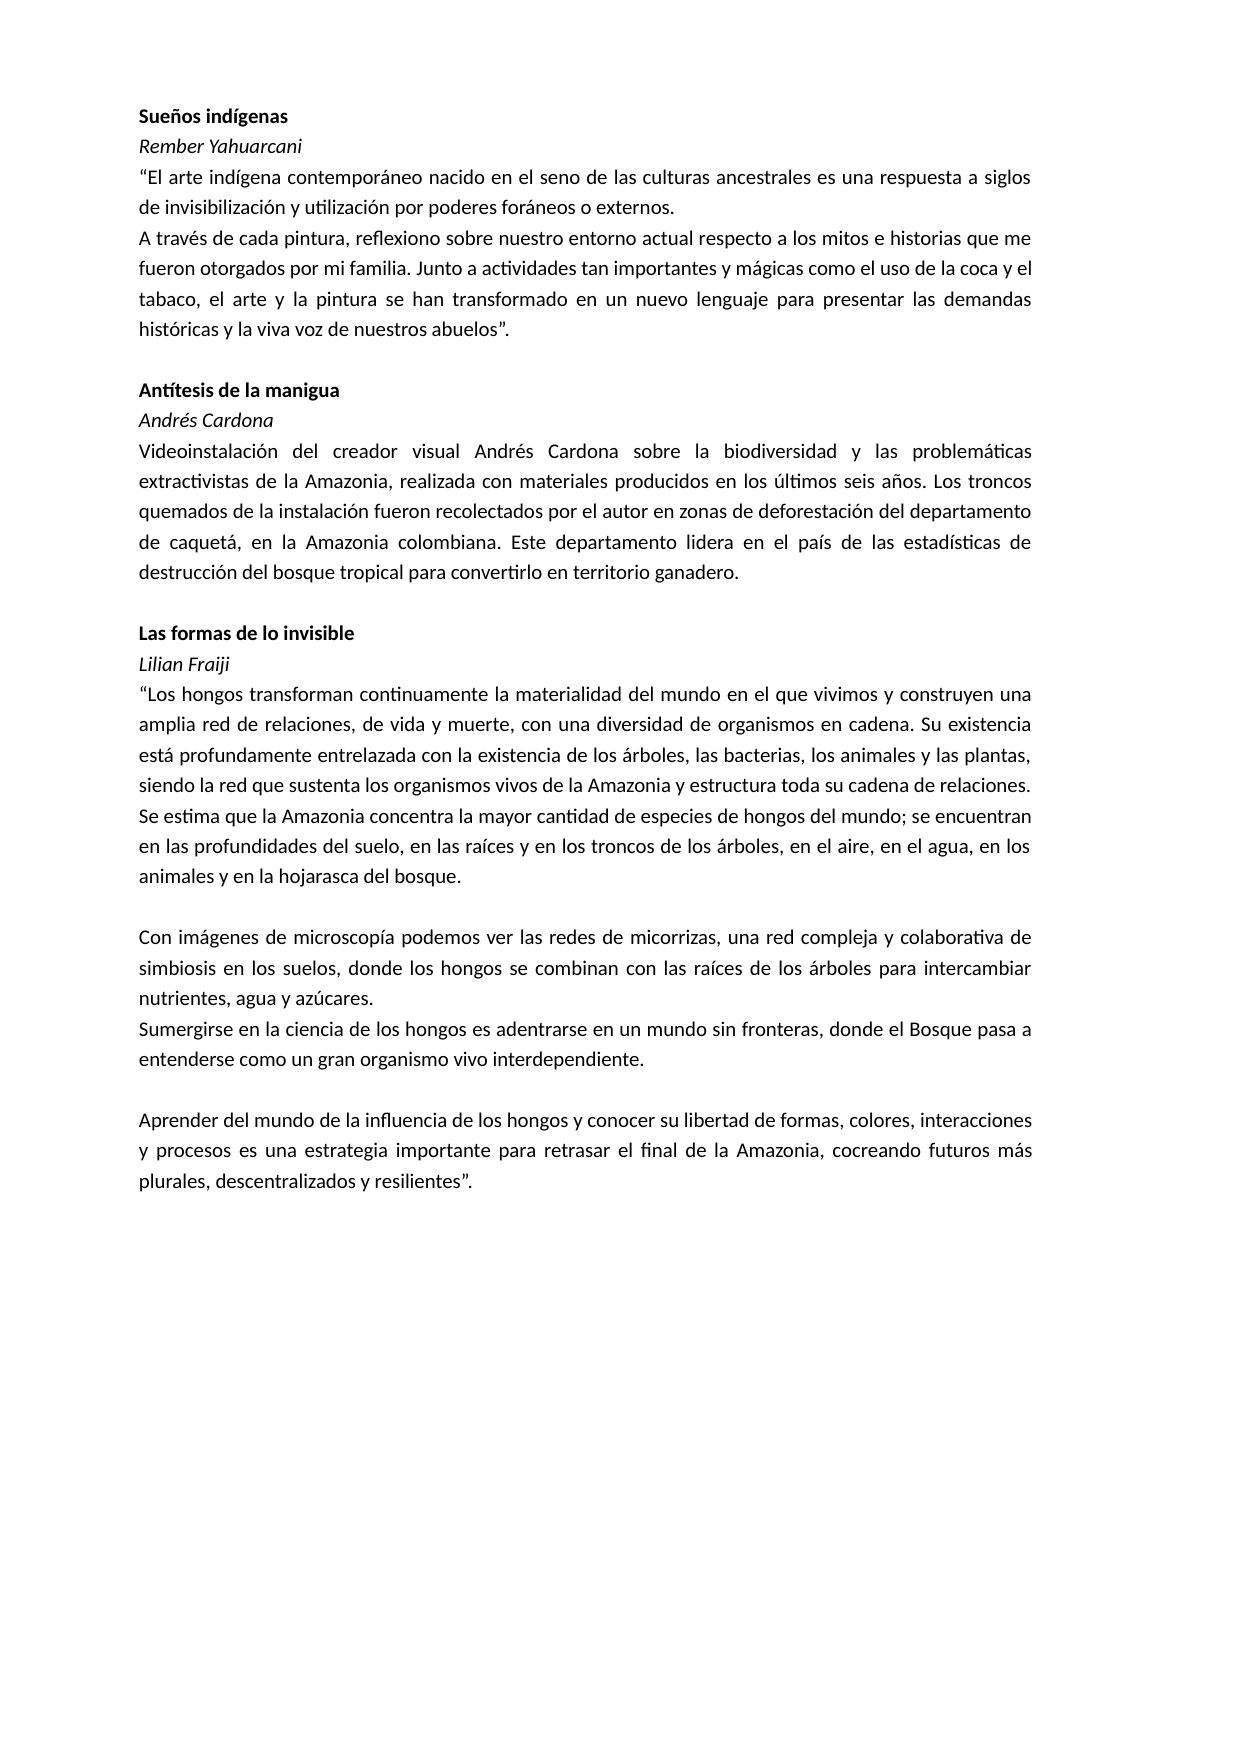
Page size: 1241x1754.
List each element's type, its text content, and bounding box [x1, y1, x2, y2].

text Con imágenes de microscopía podemos ver las redes de micorrizas, una red compleja y colaborativa de simbiosis en los suelos, donde los hongos se combinan con las raíces de los árboles para intercambiar nutrientes, agua y azúcares. [139, 924, 1033, 1011]
text Andrés Cardona [139, 407, 1033, 433]
text Sueños indígenas [139, 103, 1033, 129]
text Antítesis de la manigua [139, 377, 1033, 402]
text Sumergirse en la ciencia de los hongos es adentrarse en un mundo sin fronteras, donde el Bosque pasa a entenderse como un gran organismo vivo interdependiente. [139, 1016, 1033, 1072]
text Aprender del mundo de la influencia de los hongos y conocer su libertad de formas, colores, interacciones y procesos es una estrategia importante para retrasar el final de la Amazonia, cocreando futuros más plurales, descentralizados y resilientes”. [139, 1107, 1033, 1193]
text Rember Yahuarcani [139, 134, 1033, 159]
text “El arte indígena contemporáneo nacido en el seno de las culturas ancestrales es una respuesta a siglos de invisibilización y utilización por poderes foráneos o externos. [139, 164, 1033, 220]
text Lilian Fraiji [139, 651, 1033, 676]
text Se estima que la Amazonia concentra la mayor cantidad de especies de hongos del mundo; se encuentran en las profundidades del suelo, en las raíces y en los troncos de los árboles, en el aire, en el agua, en los animales y en la hojarasca del bosque. [139, 803, 1033, 889]
text “Los hongos transforman continuamente la materialidad del mundo en el que vivimos y construyen una amplia red de relaciones, de vida y muerte, con una diversidad de organismos en cadena. Su existencia está profundamente entrelazada con la existencia de los árboles, las bacterias, los animales y las plantas, siendo la red que sustenta los organismos vivos de la Amazonia y estructura toda su cadena de relaciones. [139, 681, 1033, 798]
text A través de cada pintura, reflexiono sobre nuestro entorno actual respecto a los mitos e historias que me fueron otorgados por mi familia. Junto a actividades tan importantes y mágicas como el uso de la coca y el tabaco, el arte y la pintura se han transformado en un nuevo lenguaje para presentar las demandas históricas y la viva voz de nuestros abuelos”. [139, 225, 1033, 342]
text Videoinstalación del creador visual Andrés Cardona sobre la biodiversidad y las problemáticas extractivistas de la Amazonia, realizada con materiales producidos en los últimos seis años. Los troncos quemados de la instalación fueron recolectados por el autor en zonas de deforestación del departamento de caquetá, en la Amazonia colombiana. Este departamento lidera en el país de las estadísticas de destrucción del bosque tropical para convertirlo en territorio ganadero. [139, 438, 1033, 585]
text Las formas de lo invisible [139, 620, 1033, 646]
